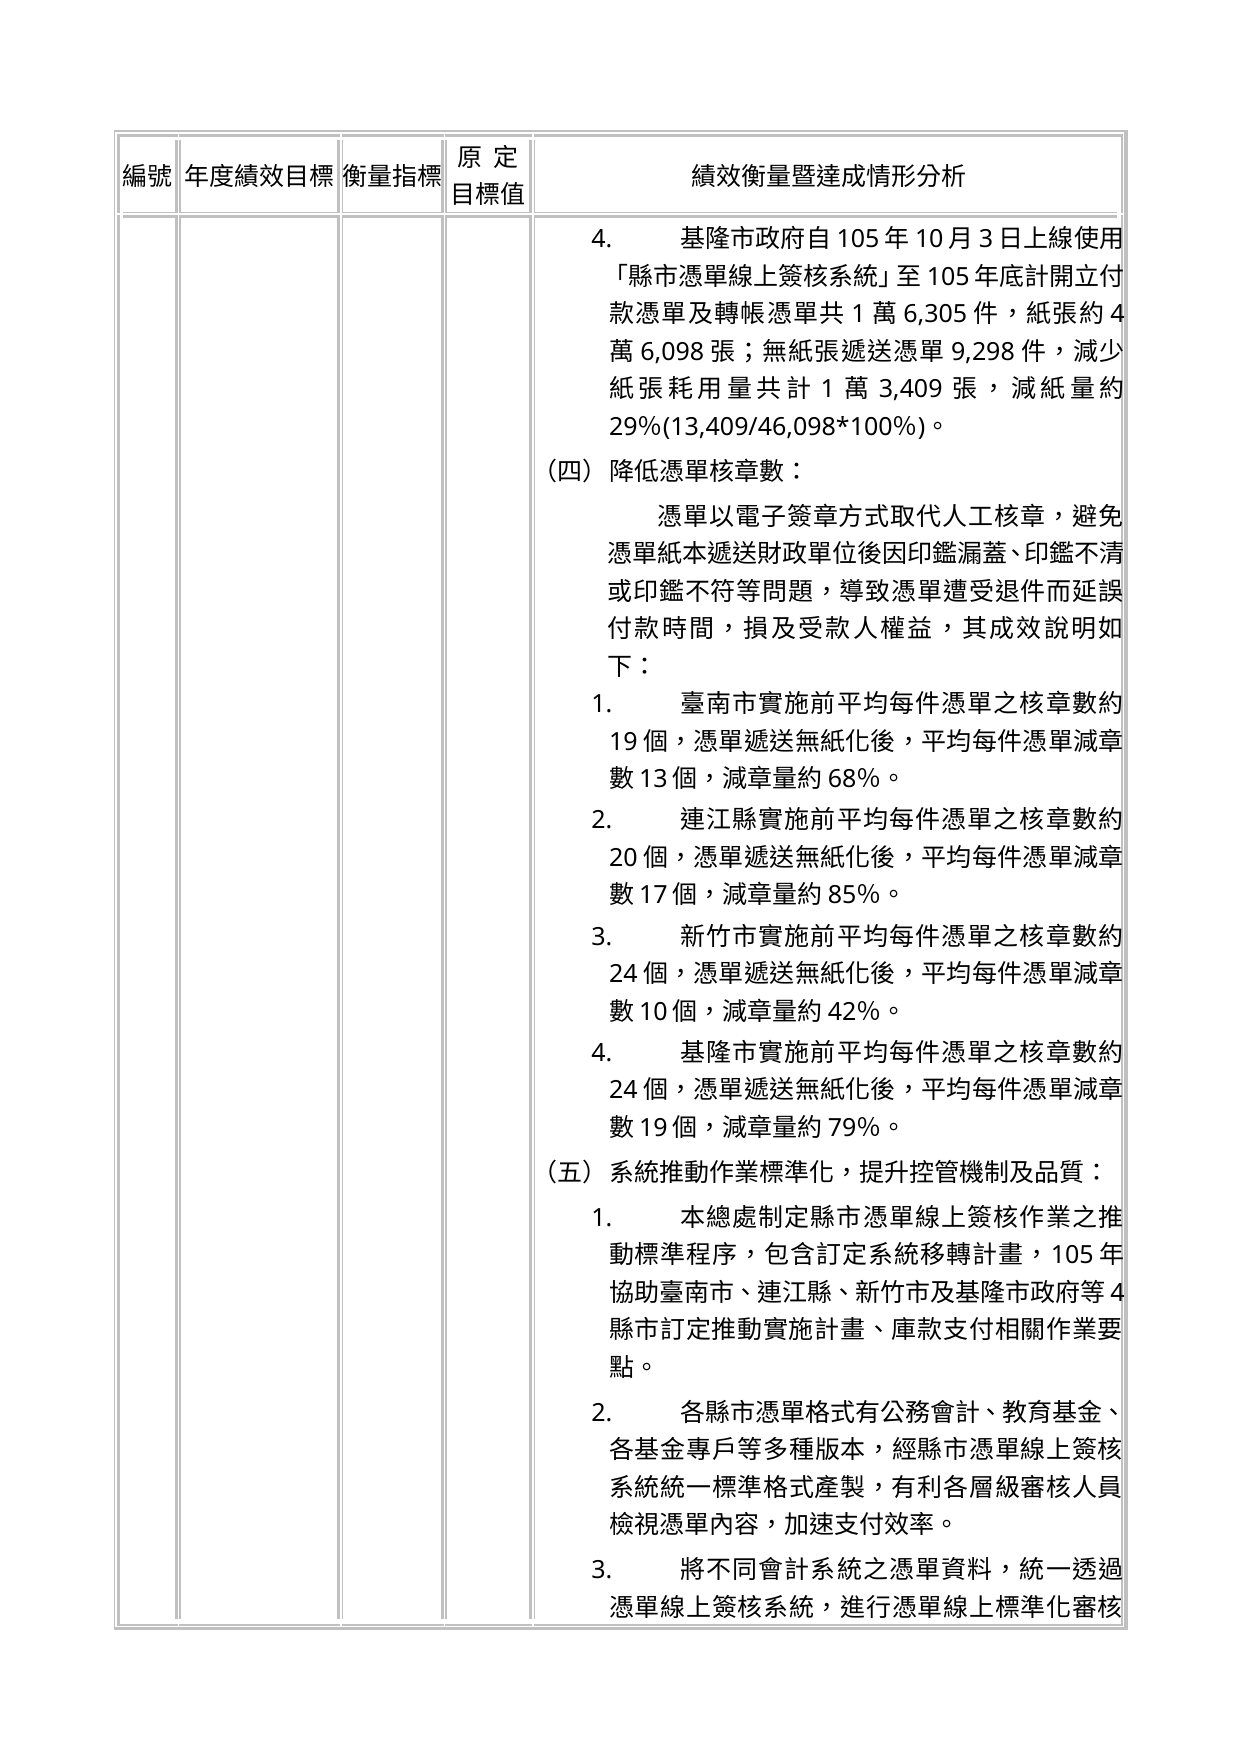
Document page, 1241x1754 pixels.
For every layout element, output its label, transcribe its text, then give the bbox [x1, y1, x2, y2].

table_header 原 定 目標值 [444, 132, 532, 212]
table_cell [444, 212, 532, 1624]
table_cell [117, 212, 178, 1624]
table_cell 主辦項目：「電子支付憑單工作圈」 因應各縣市政府財政單位為使庫款支付作業更為迅速、安全、確實，以確保受款人之權益，將支用機關所開立之紙本付款憑單及轉帳憑單，經各層級承辦人員核章後遞送至支付單位辦理付款之流程，改為線上簽核方式，以縮減作業程序，提升行政效率，本總處開發及建置「縣市憑單線上簽核系統」辦理憑單線上簽核作業，具體執行情形說明如下： 整合資源、撙節開發及維運經費： 本總處於103年完成縣市憑單線上簽核系統開發，並持續整合縣市需求，增修簽核及庫款支付系統功能，二系統均屬共同性資訊系統，避免縣市重複開發資訊系統，採用集中維運機制、導入虛擬化技術，降低整體維運成本，彈性運用軟硬體設備資源，將資源整併共用。 105年完成「縣市憑單線上簽核系統」之系統維運、系統推廣、教育訓練、上線輔導等工作，使臺南市、連江縣、新竹市及基隆市等4縣市完成憑單線上簽核作業。 截至105年底止，已實施「縣市憑單線上簽核系統」之機關有桃園市367個、金門縣49個、臺南市433個、連江縣23個、新竹市65個及基隆市28個，共計965個機關上線使用。 縮短各項行政作業時間、節省人力及經費： 簡化行政作業流程：付款憑單資料由網路傳輸取代人工紙本遞送，除可避免憑單遺失之風險外，亦可減省各機關紙本遞送作業衍生的行政流程約5道工序。 加速受款人支付效率：簡化行政作業流程，受款人約可提前3.5日收到款項。 撙節行政經費資源：憑單無紙化後，支用機關無須列印紙本付款憑單，可節省油料費、碳粉紙張、寄送郵資、信封等費用，並落實節能減碳政策。 減少人力成本：各機關減少人工遞送及整理紙本憑單；就支付單位而言，以電子簽章取代人工印鑑，減少人工核對付款憑單印鑑，匯款資料由網路直接上傳支付系統，減少核對受款人資料；憑單無紙化，減少管理人員歸檔作業，大幅提升行政效率。 節省倉儲空間及成本：支付資料改為媒體檔儲存，可節省付款憑單紙本存放空間，使辦公環境運用更靈活，並可減少後續辦理紙本銷毀作業所需之僱用人力及運費成本。 降低憑單紙本量： 臺南市政府自105年4月15日使用「縣市憑單線上簽核系統」至105年底計開立付款憑單及轉帳憑單共7萬1,941件，使用紙張約28萬2,534張；另無紙張遞送憑單計4萬8,481件，減少紙張耗用量共9萬9,108張，減紙量約35％(99,108/282,534*100％)。 連江縣政府自105年6月20日上線使用「縣市憑單線上簽核系統」至105年底計開立付款憑單及轉帳憑單共4,320件，紙張約1萬6,274張；另無紙張遞送憑單2,988件，減少紙張耗用量共計5,406張，減紙量約33％(5,406/16,274*100％)。 新竹市政府自105年8月1日上線使用「縣市憑單線上簽核系統」至105年底計開立付款憑單及轉帳憑單共1萬7,525件，紙張約5萬412張；另無紙張遞送憑單1萬3,142件，減少紙張耗用量共計1萬6,645張，減紙量約33％(16,645/50,412 *100％)。 基隆市政府自105年10月3日上線使用「縣市憑單線上簽核系統」至105年底計開立付款憑單及轉帳憑單共1萬6,305件，紙張約4萬6,098張；無紙張遞送憑單9,298件，減少紙張耗用量共計1萬3,409張，減紙量約29％(13,409/46,098*100％)。 降低憑單核章數： 憑單以電子簽章方式取代人工核章，避免憑單紙本遞送財政單位後因印鑑漏蓋、印鑑不清或印鑑不符等問題，導致憑單遭受退件而延誤付款時間，損及受款人權益，其成效說明如下： 臺南市實施前平均每件憑單之核章數約19個，憑單遞送無紙化後，平均每件憑單減章數13個，減章量約68％。 連江縣實施前平均每件憑單之核章數約20個，憑單遞送無紙化後，平均每件憑單減章數17個，減章量約85％。 新竹市實施前平均每件憑單之核章數約24個，憑單遞送無紙化後，平均每件憑單減章數10個，減章量約42％。 基隆市實施前平均每件憑單之核章數約24個，憑單遞送無紙化後，平均每件憑單減章數19個，減章量約79％。 系統推動作業標準化，提升控管機制及品質： 本總處制定縣市憑單線上簽核作業之推動標準程序，包含訂定系統移轉計畫，105年協助臺南市、連江縣、新竹市及基隆市政府等4縣市訂定推動實施計畫、庫款支付相關作業要點。 各縣市憑單格式有公務會計、教育基金、各基金專戶等多種版本，經縣市憑單線上簽核系統統一標準格式產製，有利各層級審核人員檢視憑單內容，加速支付效率。 將不同會計系統之憑單資料，統一透過憑單線上簽核系統，進行憑單線上標準化審核及跨機關流程控管，使資料互通性更順暢及檢核。 協辦項目1：「推動電子發票，創造智慧好生活」工作圈 105年共參與2場財政部舉辦之「推動電子發票，創造智慧好生活」工作圈會議。 另為協助各機關順利推動電子報支試辦作業，本總處已完成政府歲計會計資訊管理系統(GBA系統)與各機關行政事務(含結報)系統付款資料介接功能，並增加付款憑單線上簽核功能，後續將配合各機關電子報支作業推動期程，協助各機關進行試辦作業。 本總處運用財政資訊中心開發接收電子發票報支應用程式介面(API)介接電子發票整合服務平台接收電子發票，辦理內部電子發票電子報支試辦作業；業經本總處行政事務電子報支作業推動分組之推動，截至105年底止共計試辦535筆國內出差旅費報支單，如期達成工作圈績效指標。 協辦項目2：「跨機關財務資訊整合」 本項主辦機關財政部業依國家發展委員會104年8月17日書函建議，將本計畫不納入「全面推廣政府服務流程改造」工作圈內，另將前項計畫已改列財政部相關業務推動辦理，該部並於104年底辦理完竣。 [532, 212, 1124, 1624]
table_cell [178, 212, 340, 1624]
table_header 衡量指標 [340, 132, 444, 212]
table_header 年度績效目標 [178, 132, 340, 212]
table_header 編號 [120, 137, 178, 212]
table_header 績效衡量暨達成情形分析 [532, 132, 1124, 212]
table_cell [340, 212, 444, 1624]
